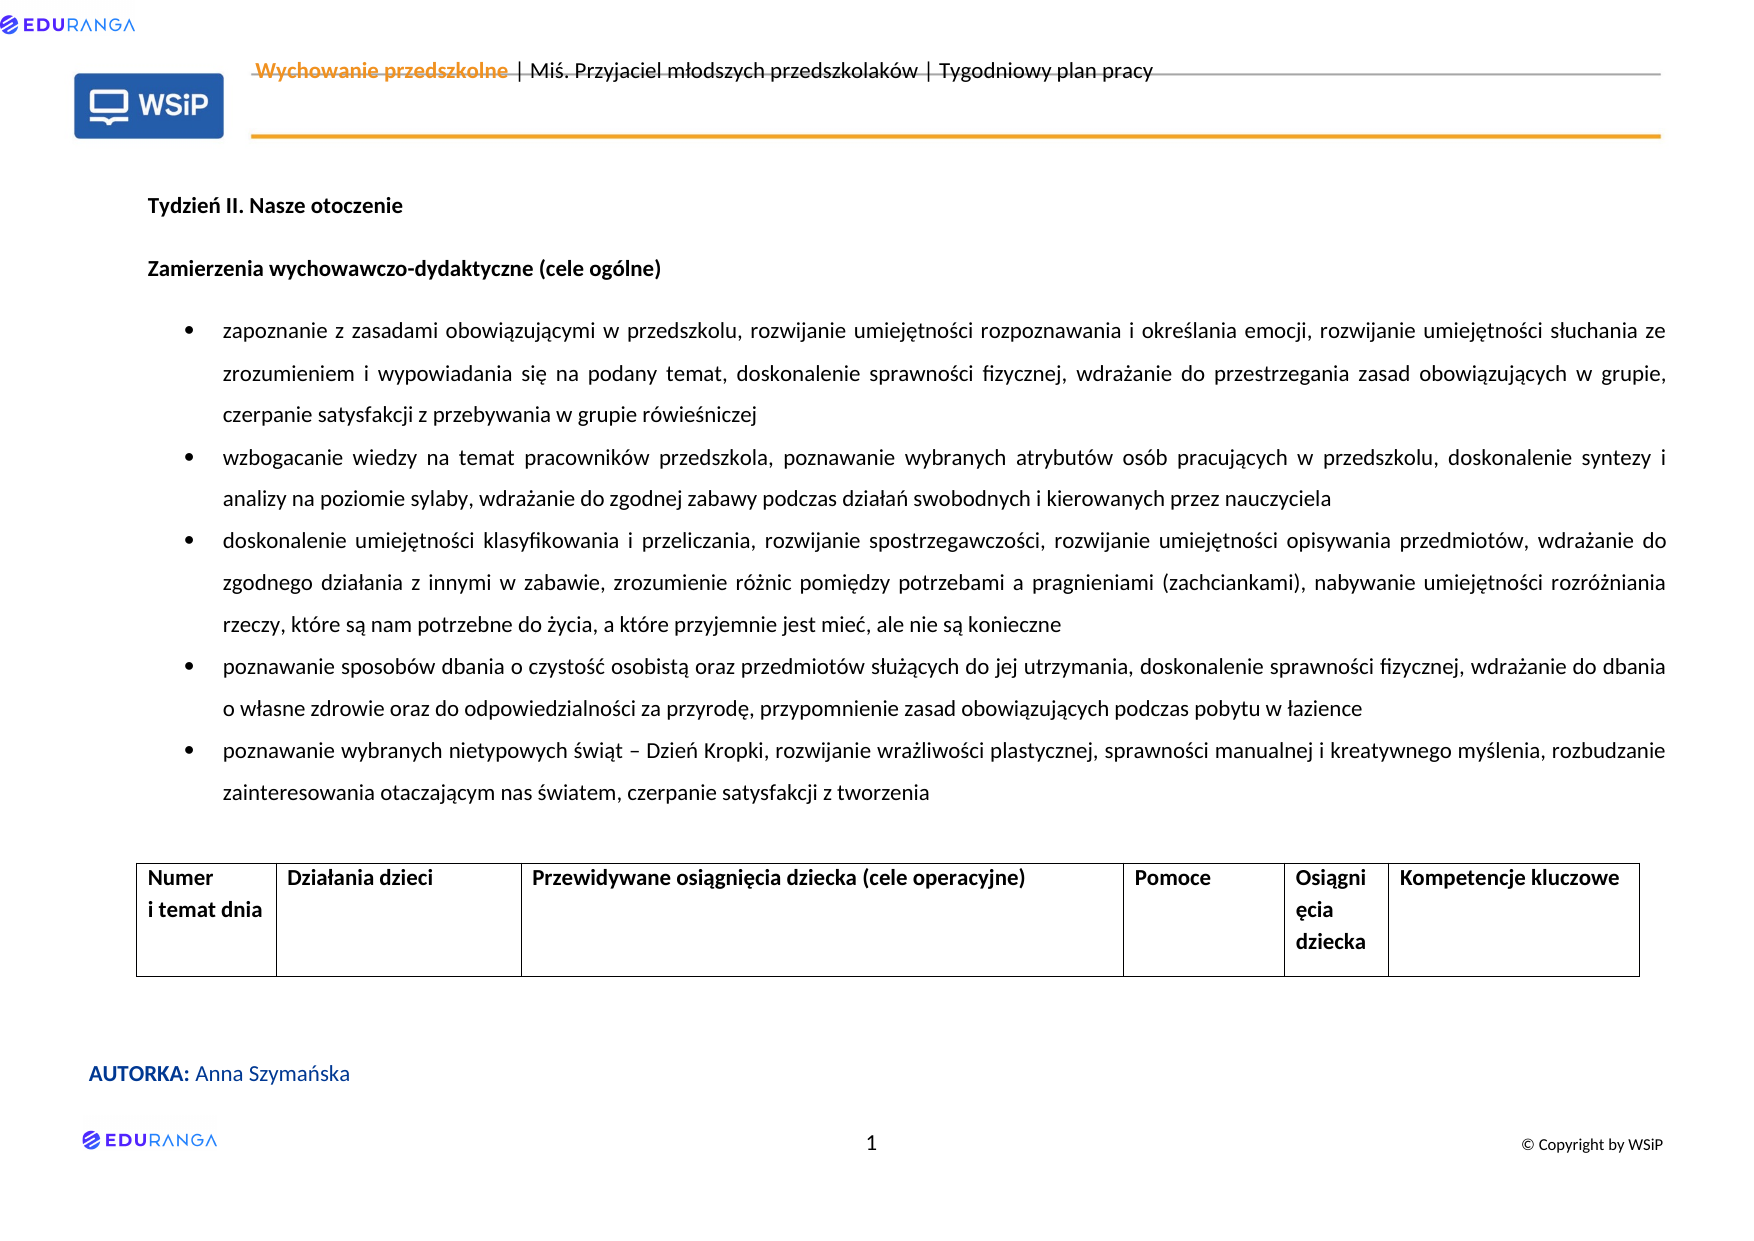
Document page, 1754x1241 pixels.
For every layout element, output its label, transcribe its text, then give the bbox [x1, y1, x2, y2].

list wzbogacanie wiedzy na temat pracowników przedszkola, poznawanie wybranych atrybutów osób pracujących w przedszkolu, doskonalenie syntezy i analizy na poziomie sylaby, wdrażanie do zgodnej zabawy podczas działań swobodnych i kierowanych przez nauczyciela [185, 443, 1668, 513]
table_header Działania dzieci [277, 864, 521, 976]
table_header Pomoce [1124, 864, 1284, 976]
table_header Osiągnięcia dziecka [1285, 864, 1388, 976]
list zapoznanie z zasadami obowiązującymi w przedszkolu, rozwijanie umiejętności rozpoznawania i określania emocji, rozwijanie umiejętności słuchania ze zrozumieniem i wypowiadania się na podany temat, doskonalenie sprawności fizycznej, wdrażanie do przestrzegania zasad obowiązujących w grupie, czerpanie satysfakcji z przebywania w grupie rówieśniczej [185, 317, 1668, 429]
list doskonalenie umiejętności klasyfikowania i przeliczania, rozwijanie spostrzegawczości, rozwijanie umiejętności opisywania przedmiotów, wdrażanie do zgodnego działania z innymi w zabawie, zrozumienie różnic pomiędzy potrzebami a pragnieniami (zachciankami), nabywanie umiejętności rozróżniania rzeczy, które są nam potrzebne do życia, a które przyjemnie jest mieć, ale nie są konieczne [185, 527, 1668, 638]
picture [0, 0, 1754, 177]
table_header Kompetencje kluczowe [1389, 864, 1639, 976]
list poznawanie wybranych nietypowych świąt – Dzień Kropki, rozwijanie wrażliwości plastycznej, sprawności manualnej i kreatywnego myślenia, rozbudzanie zainteresowania otaczającym nas światem, czerpanie satysfakcji z tworzenia [185, 736, 1668, 806]
table_header Numer i temat dnia [137, 864, 276, 976]
text Zamierzenia wychowawczo-dydaktyczne (cele ogólne) [148, 254, 1668, 282]
list poznawanie sposobów dbania o czystość osobistą oraz przedmiotów służących do jej utrzymania, doskonalenie sprawności fizycznej, wdrażanie do dbania o własne zdrowie oraz do odpowiedzialności za przyrodę, przypomnienie zasad obowiązujących podczas pobytu w łazience [185, 652, 1668, 722]
text Tydzień II. Nasze otoczenie [148, 177, 1668, 219]
table_header Przewidywane osiągnięcia dziecka (cele operacyjne) [522, 864, 1123, 976]
picture [82, 1115, 217, 1151]
